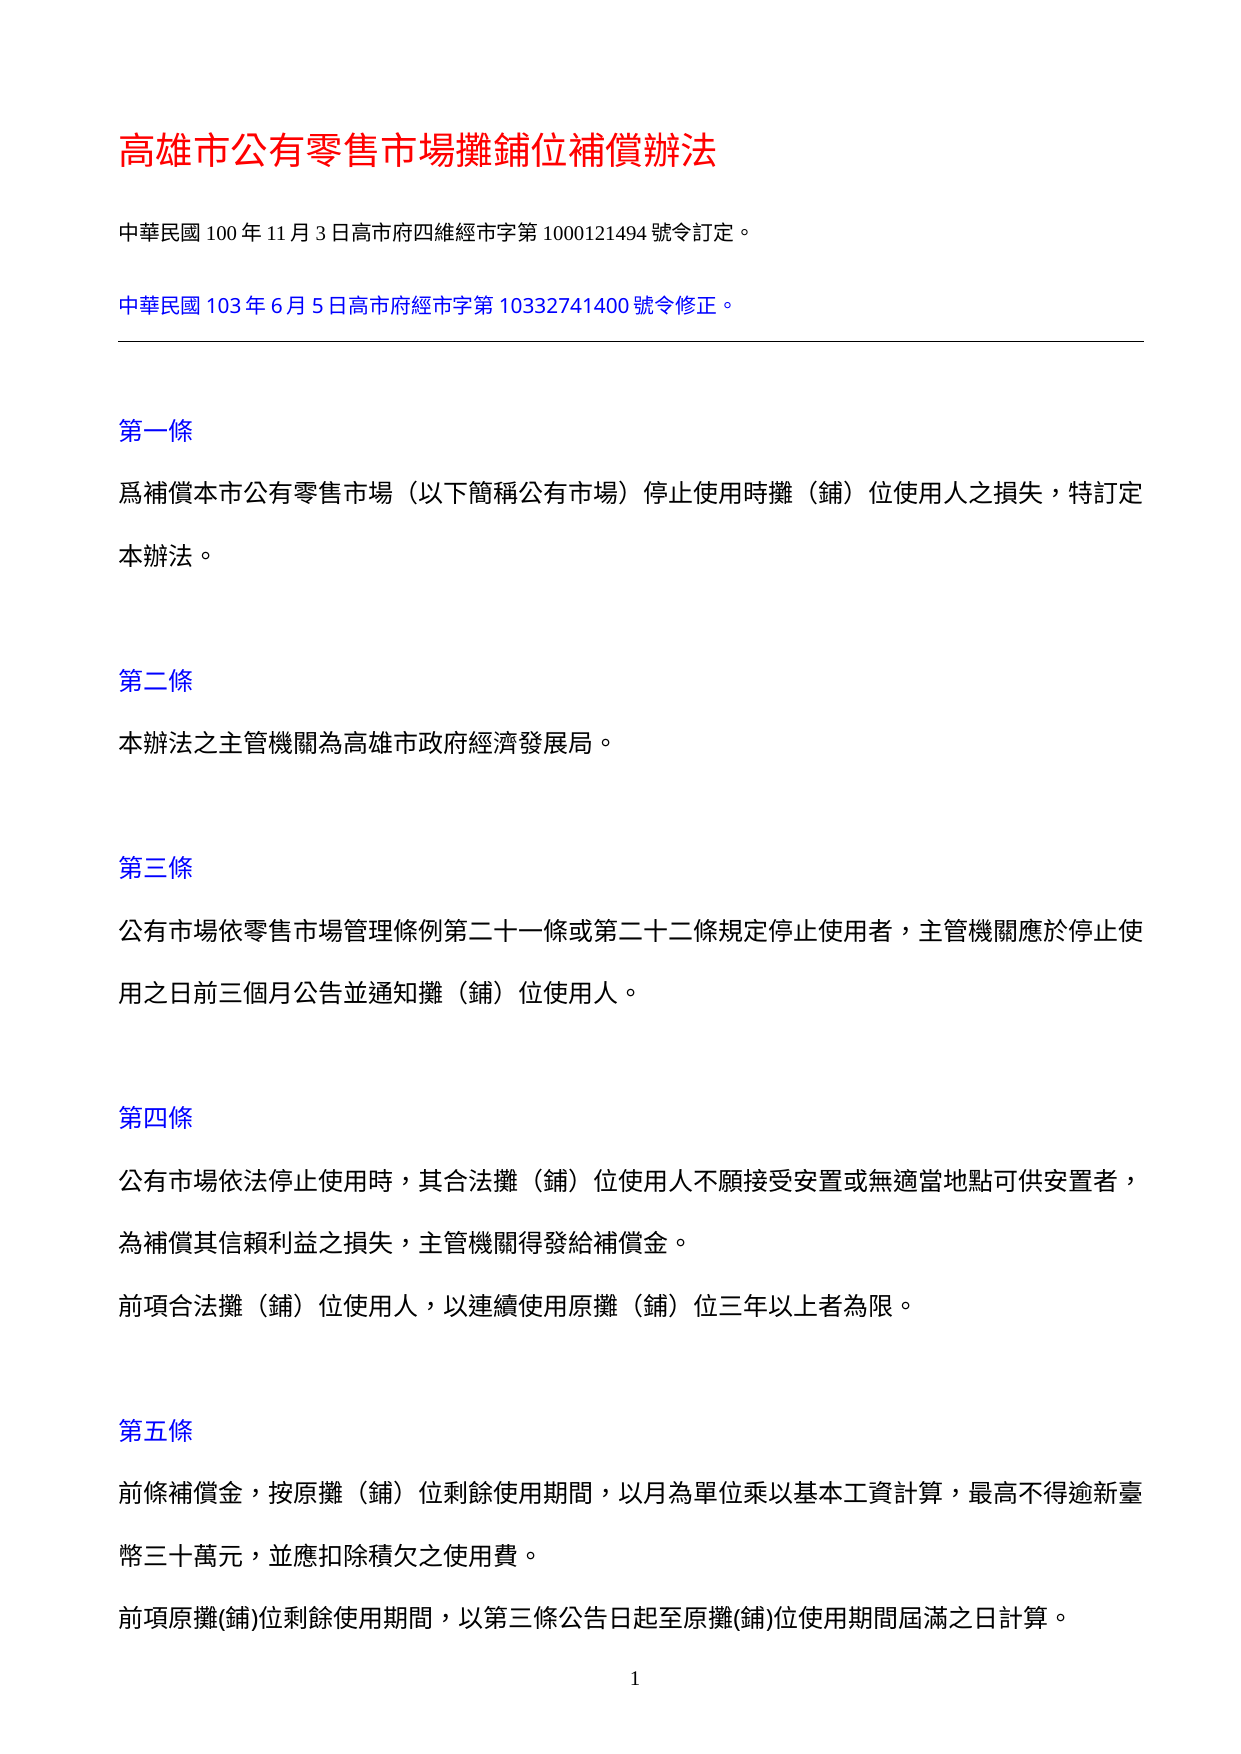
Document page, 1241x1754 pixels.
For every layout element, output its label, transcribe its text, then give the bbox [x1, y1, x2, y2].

text 前項原攤(鋪)位剩餘使用期間，以第三條公告日起至原攤(鋪)位使用期間屆滿之日計算。 [118, 1575, 1152, 1637]
text 中華民國100年11月3日高市府四維經市字第1000121494號令訂定。 [118, 189, 1152, 252]
text 公有市場依法停止使用時，其合法攤（鋪）位使用人不願接受安置或無適當地點可供安置者，為補償其信賴利益之損失，主管機關得發給補償金。 [118, 1137, 1152, 1262]
text 高雄市公有零售市場攤鋪位補償辦法 [118, 106, 1152, 169]
text 爲補償本市公有零售市場（以下簡稱公有市場）停止使用時攤（鋪）位使用人之損失，特訂定本辦法。 [118, 450, 1152, 575]
text 前項合法攤（鋪）位使用人，以連續使用原攤（鋪）位三年以上者為限。 [118, 1262, 1152, 1325]
text 公有市場依零售市場管理條例第二十一條或第二十二條規定停止使用者，主管機關應於停止使用之日前三個月公告並通知攤（鋪）位使用人。 [118, 887, 1152, 1012]
text 中華民國103年6月5日高市府經市字第10332741400號令修正。 [118, 262, 1152, 325]
text 前條補償金，按原攤（鋪）位剩餘使用期間，以月為單位乘以基本工資計算，最高不得逾新臺幣三十萬元，並應扣除積欠之使用費。 [118, 1450, 1152, 1575]
text 本辦法之主管機關為高雄市政府經濟發展局。 [118, 700, 1152, 762]
